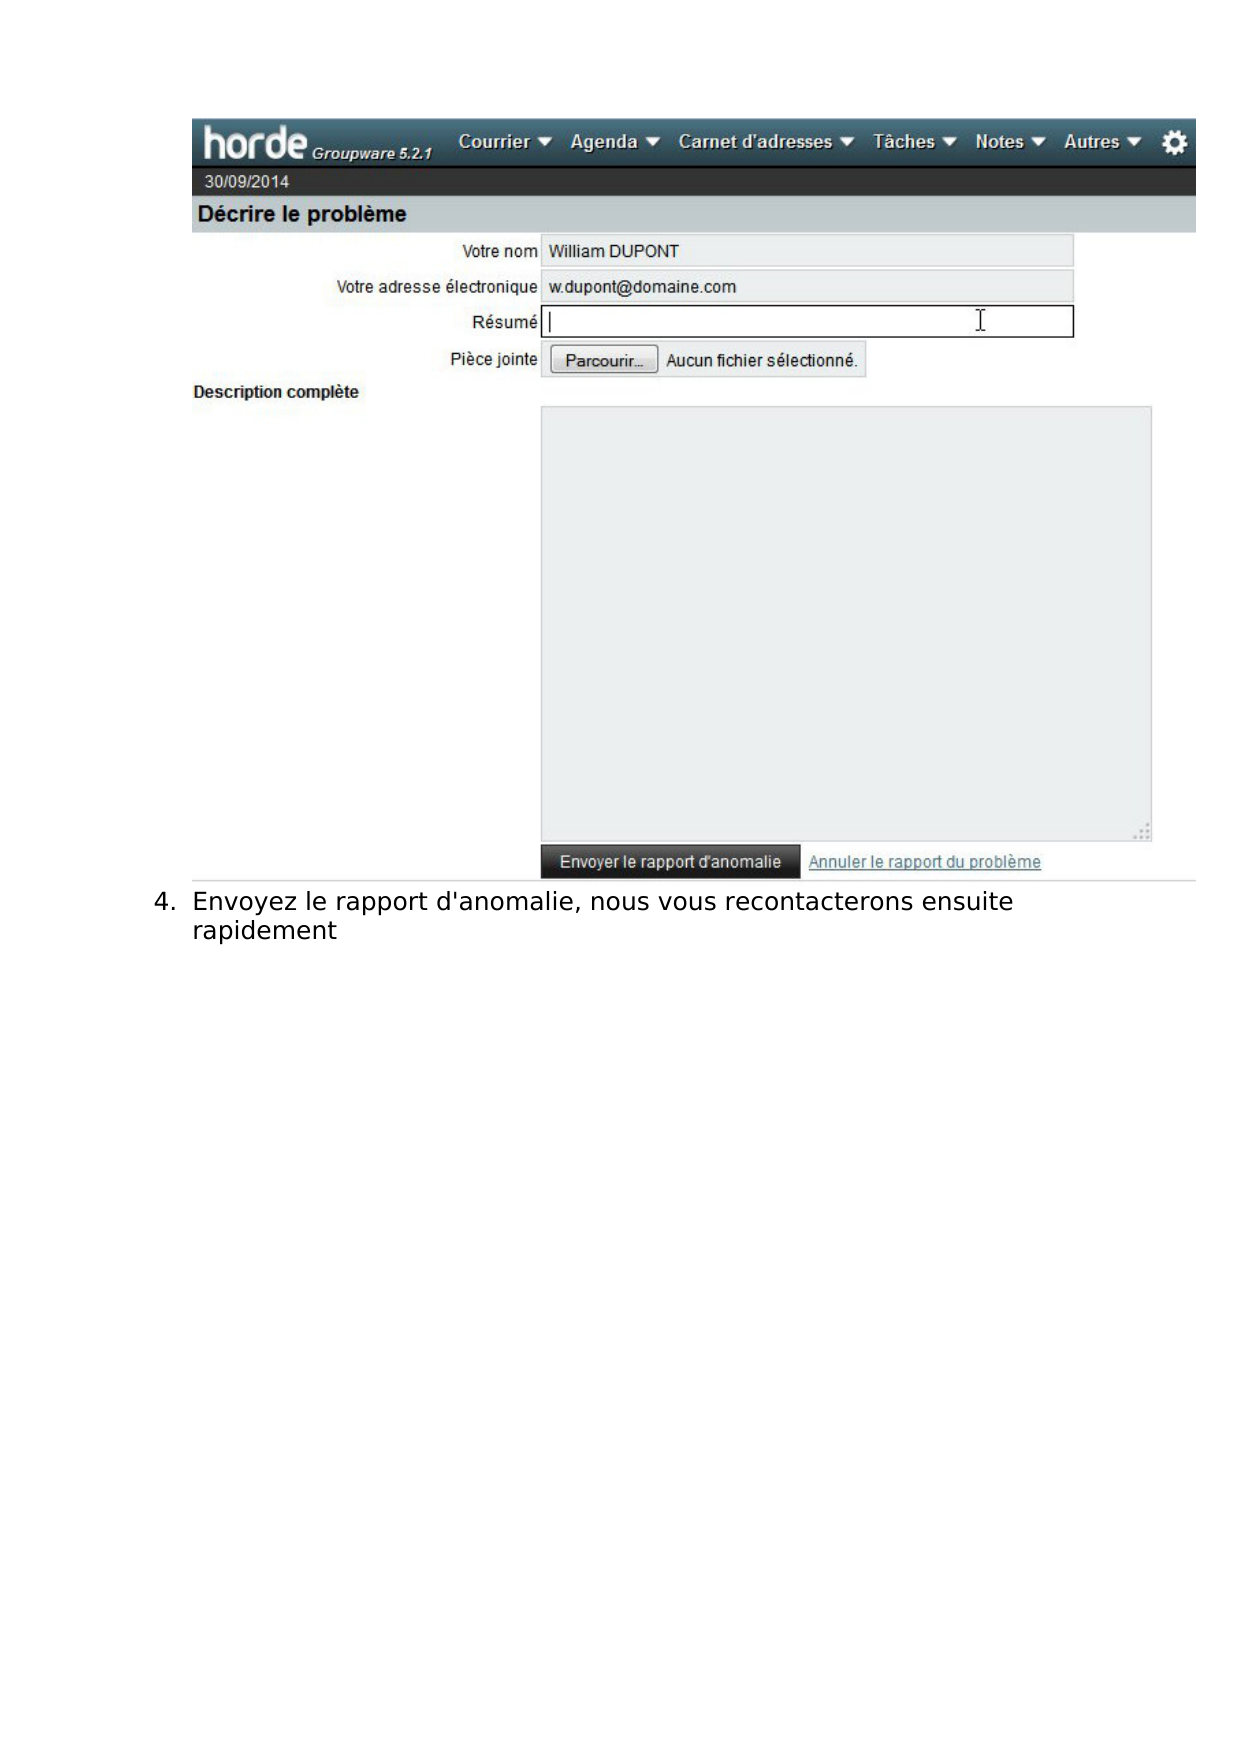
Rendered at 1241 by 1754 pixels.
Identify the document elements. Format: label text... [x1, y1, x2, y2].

picture [192, 118, 1196, 887]
list [177, 118, 192, 887]
list Envoyez le rapport d'anomalie, nous vous recontacterons ensuite rapidement [177, 887, 1122, 945]
